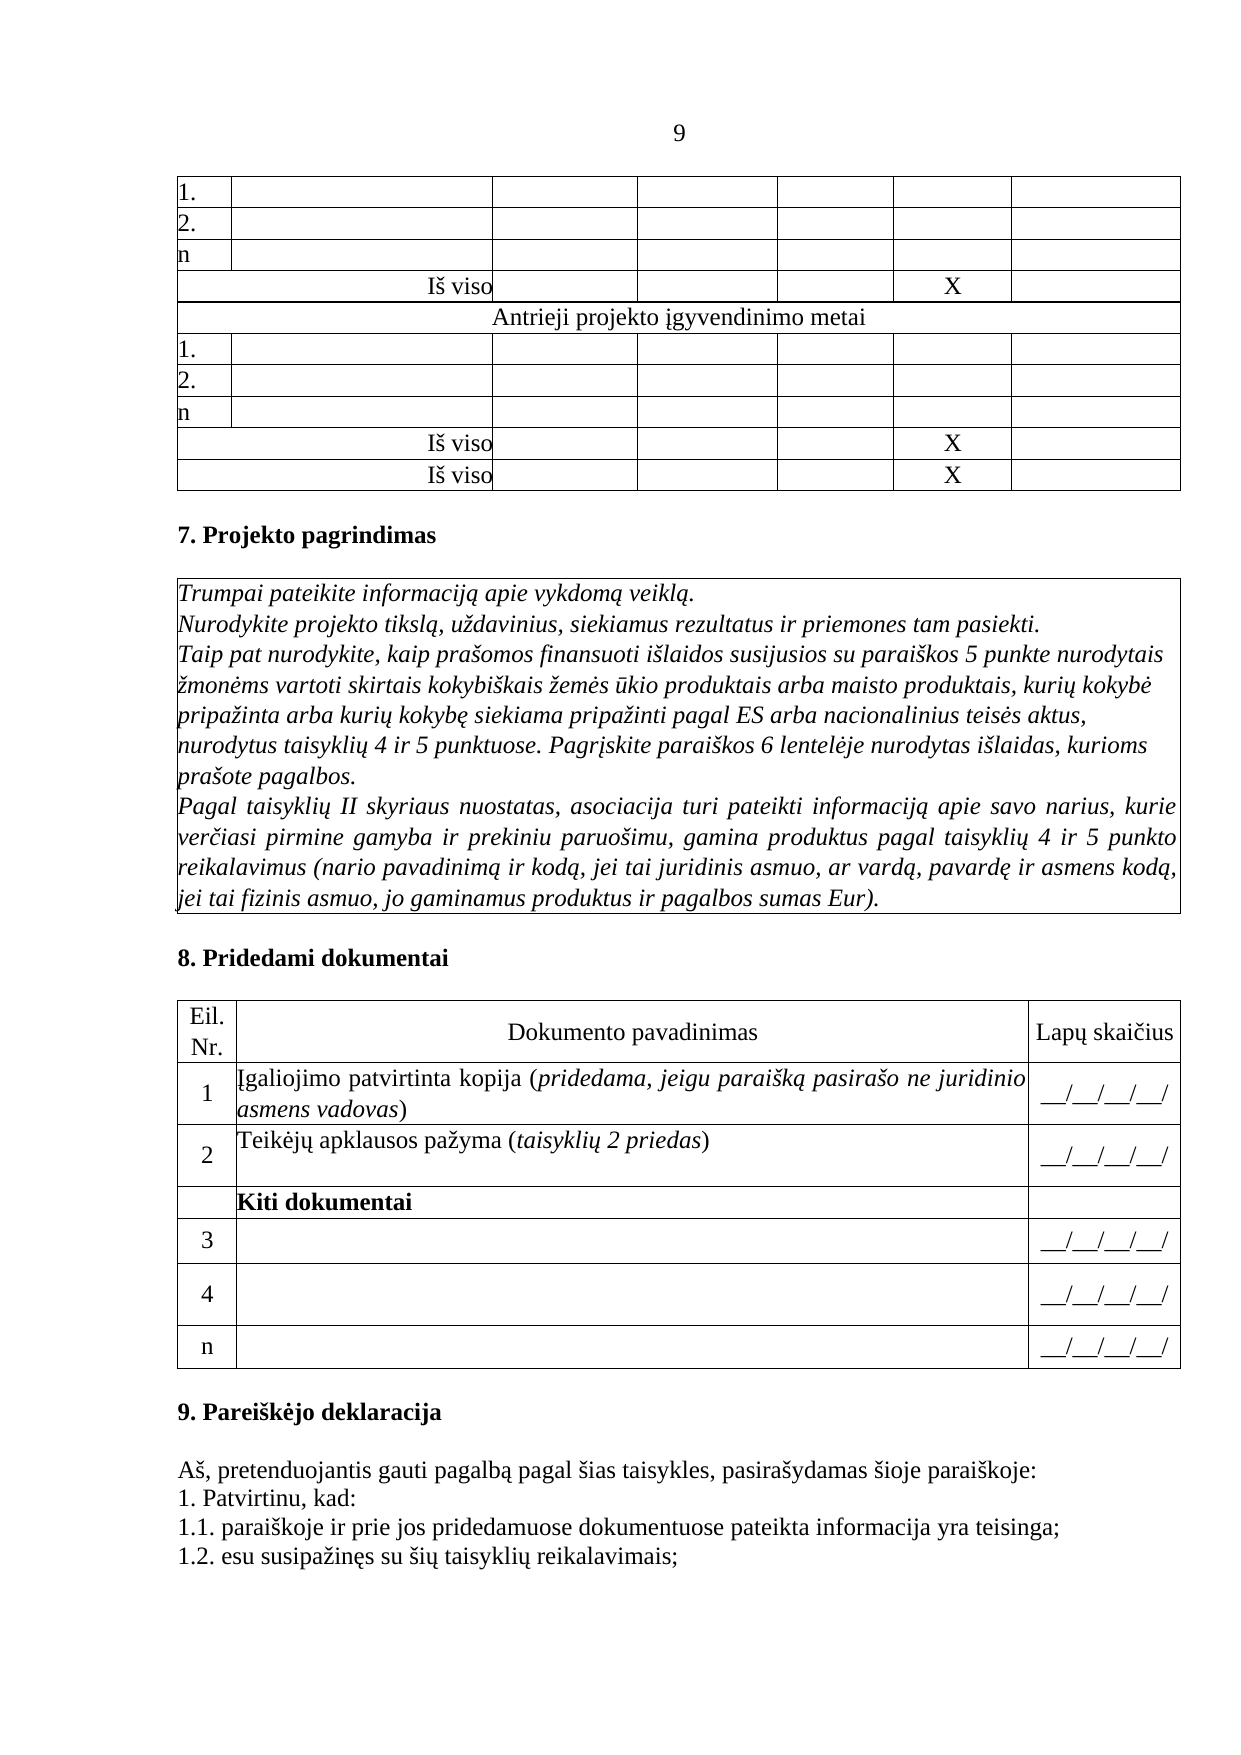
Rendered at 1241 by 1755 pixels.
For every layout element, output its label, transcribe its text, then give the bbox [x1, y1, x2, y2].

table_cell [894, 397, 1011, 427]
text 1.2. esu susipažinęs su šių taisyklių reikalavimais; [177, 1541, 1181, 1570]
table_header Trumpai pateikite informaciją apie vykdomą veiklą. Nurodykite projekto tikslą, uždavinius, siekiamus rezultatus ir priemones tam pasiekti. Taip pat nurodykite, kaip prašomos finansuoti išlaidos susijusios su paraiškos 5 punkte nurodytais žmonėms vartoti skirtais kokybiškais žemės ūkio produktais arba maisto produktais, kurių kokybė pripažinta arba kurių kokybę siekiama pripažinti pagal ES arba nacionalinius teisės aktus, nurodytus taisyklių 4 ir 5 punktuose. Pagrįskite paraiškos 6 lentelėje nurodytas išlaidas, kurioms prašote pagalbos. Pagal taisyklių II skyriaus nuostatas, asociacija turi pateikti informaciją apie savo narius, kurie verčiasi pirmine gamyba ir prekiniu paruošimu, gamina produktus pagal taisyklių 4 ir 5 punkto reikalavimus (nario pavadinimą ir kodą, jei tai juridinis asmuo, ar vardą, pavardę ir asmens kodą, jei tai fizinis asmuo, jo gaminamus produktus ir pagalbos sumas Eur). [178, 579, 1180, 913]
table_cell 4 [178, 1264, 236, 1325]
table_cell X [894, 428, 1011, 459]
text 8. Pridedami dokumentai [177, 943, 1181, 972]
table_cell [232, 334, 492, 364]
table_cell [1012, 460, 1180, 490]
table_cell 2. [178, 365, 231, 396]
table_header Eil. Nr. [178, 1001, 236, 1062]
table_cell [1012, 208, 1180, 238]
table_cell [778, 240, 893, 270]
text 1.1. paraiškoje ir prie jos pridedamuose dokumentuose pateikta informacija yra teisinga; [177, 1512, 1181, 1541]
table_cell [778, 177, 893, 207]
table_cell [493, 428, 637, 459]
table_cell Teikėjų apklausos pažyma (taisyklių 2 priedas) [237, 1125, 1028, 1186]
table_cell [232, 365, 492, 396]
table_cell __/__/__/__/ [1029, 1063, 1180, 1124]
table_cell [232, 240, 492, 270]
table_cell [1012, 271, 1180, 301]
table_cell [638, 397, 777, 427]
table_cell n [178, 1326, 236, 1367]
table_cell [493, 208, 637, 238]
table_cell [237, 1326, 1028, 1367]
table_cell [778, 428, 893, 459]
table_cell [493, 334, 637, 364]
table_cell [493, 365, 637, 396]
table_cell [493, 240, 637, 270]
table_cell [493, 460, 637, 490]
table_header Lapų skaičius [1029, 1001, 1180, 1062]
table_cell [638, 177, 777, 207]
table_cell [894, 334, 1011, 364]
table_cell n [178, 240, 231, 270]
text 9. Pareiškėjo deklaracija [177, 1397, 1181, 1426]
table_cell [1012, 397, 1180, 427]
table_cell n [178, 397, 231, 427]
table_cell [493, 177, 637, 207]
table_header Dokumento pavadinimas [237, 1001, 1028, 1062]
table_cell 1. [178, 334, 231, 364]
table_cell Iš viso [178, 428, 492, 459]
table_cell 3 [178, 1219, 236, 1263]
table_cell __/__/__/__/ [1029, 1125, 1180, 1186]
table_cell [778, 460, 893, 490]
table_cell [778, 271, 893, 301]
table_cell X [894, 271, 1011, 301]
table_cell [1029, 1187, 1180, 1217]
table_cell __/__/__/__/ [1029, 1326, 1180, 1367]
table_cell __/__/__/__/ [1029, 1264, 1180, 1325]
table_cell 2. [178, 208, 231, 238]
table_cell [638, 271, 777, 301]
table_cell [778, 334, 893, 364]
table_cell X [894, 460, 1011, 490]
table_cell [232, 208, 492, 238]
table_cell Iš viso [178, 460, 492, 490]
text Aš, pretenduojantis gauti pagalbą pagal šias taisykles, pasirašydamas šioje paraiškoje: [177, 1455, 1181, 1483]
table_cell [237, 1219, 1028, 1263]
table_cell [894, 208, 1011, 238]
table_cell [894, 177, 1011, 207]
table_cell [1012, 240, 1180, 270]
table_cell [894, 240, 1011, 270]
text 1. Patvirtinu, kad: [177, 1483, 1181, 1512]
table_cell [638, 428, 777, 459]
table_cell [493, 397, 637, 427]
table_cell [178, 1187, 236, 1217]
table_cell [778, 365, 893, 396]
table_cell Antrieji projekto įgyvendinimo metai [178, 303, 1180, 333]
table_cell [638, 334, 777, 364]
table_cell [1012, 177, 1180, 207]
table_cell [232, 397, 492, 427]
table_cell 1 [178, 1063, 236, 1124]
table_cell [894, 365, 1011, 396]
table_cell [237, 1264, 1028, 1325]
table_cell [493, 271, 637, 301]
table_cell 2 [178, 1125, 236, 1186]
table_cell __/__/__/__/ [1029, 1219, 1180, 1263]
table_cell [1012, 334, 1180, 364]
table_cell [638, 240, 777, 270]
table_cell Įgaliojimo patvirtinta kopija (pridedama, jeigu paraišką pasirašo ne juridinio asmens vadovas) [237, 1063, 1028, 1124]
table_cell Iš viso [178, 271, 492, 301]
table_cell Kiti dokumentai [237, 1187, 1028, 1217]
table_cell [778, 397, 893, 427]
table_cell [1012, 365, 1180, 396]
table_cell 1. [178, 177, 231, 207]
table_cell [638, 460, 777, 490]
text 7. Projekto pagrindimas [177, 520, 1181, 549]
table_cell [232, 177, 492, 207]
table_cell [638, 365, 777, 396]
table_cell [638, 208, 777, 238]
table_cell [778, 208, 893, 238]
table_cell [1012, 428, 1180, 459]
